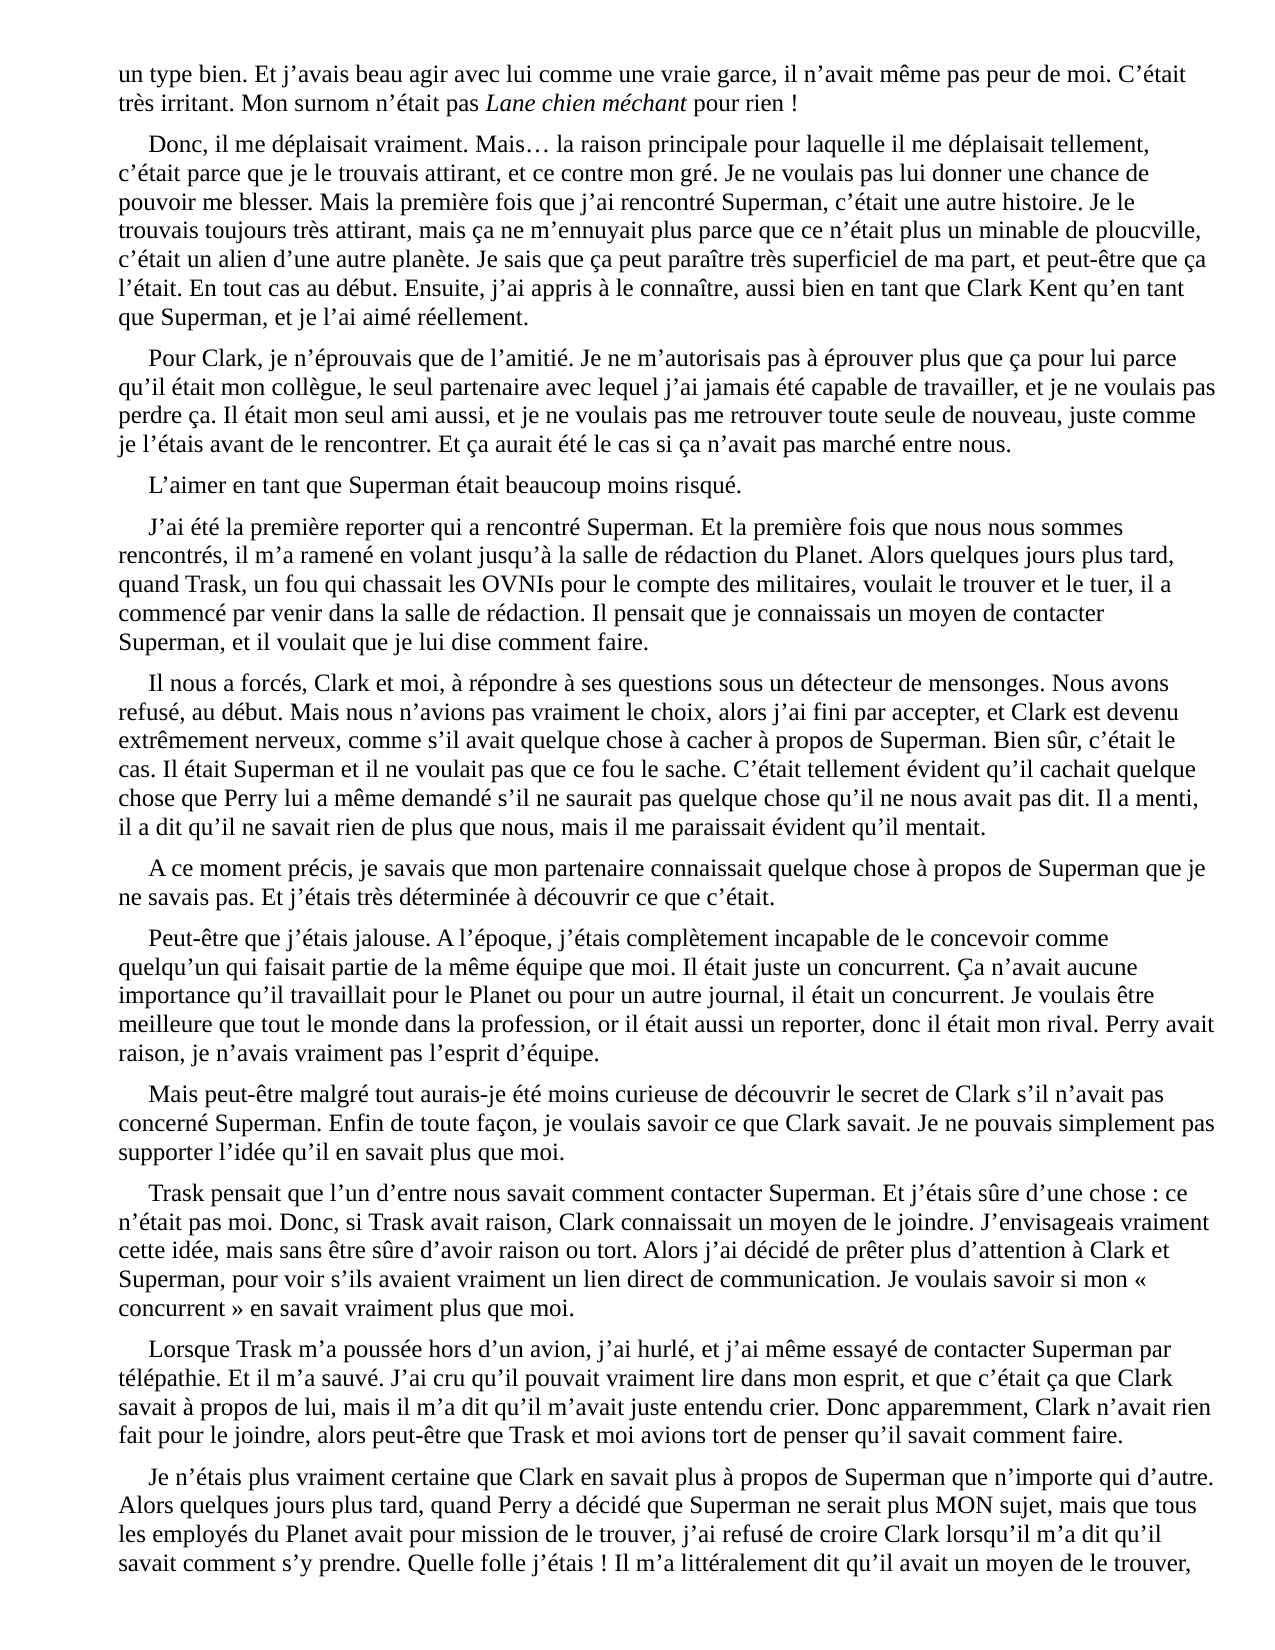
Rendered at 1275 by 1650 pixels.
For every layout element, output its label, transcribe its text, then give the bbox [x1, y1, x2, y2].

text L’aimer en tant que Superman était beaucoup moins risqué. [118, 470, 1216, 499]
text un type bien. Et j’avais beau agir avec lui comme une vraie garce, il n’avait même pas peur de moi. C’était très irritant. Mon surnom n’était pas Lane chien méchant pour rien ! [118, 59, 1216, 117]
text Mais peut-être malgré tout aurais-je été moins curieuse de découvrir le secret de Clark s’il n’avait pas concerné Superman. Enfin de toute façon, je voulais savoir ce que Clark savait. Je ne pouvais simplement pas supporter l’idée qu’il en savait plus que moi. [118, 1079, 1216, 1165]
text A ce moment précis, je savais que mon partenaire connaissait quelque chose à propos de Superman que je ne savais pas. Et j’étais très déterminée à découvrir ce que c’était. [118, 853, 1216, 910]
text Peut-être que j’étais jalouse. A l’époque, j’étais complètement incapable de le concevoir comme quelqu’un qui faisait partie de la même équipe que moi. Il était juste un concurrent. Ça n’avait aucune importance qu’il travaillait pour le Planet ou pour un autre journal, il était un concurrent. Je voulais être meilleure que tout le monde dans la profession, or il était aussi un reporter, donc il était mon rival. Perry avait raison, je n’avais vraiment pas l’esprit d’équipe. [118, 923, 1216, 1067]
text Donc, il me déplaisait vraiment. Mais… la raison principale pour laquelle il me déplaisait tellement, c’était parce que je le trouvais attirant, et ce contre mon gré. Je ne voulais pas lui donner une chance de pouvoir me blesser. Mais la première fois que j’ai rencontré Superman, c’était une autre histoire. Je le trouvais toujours très attirant, mais ça ne m’ennuyait plus parce que ce n’était plus un minable de ploucville, c’était un alien d’une autre planète. Je sais que ça peut paraître très superficiel de ma part, et peut-être que ça l’était. En tout cas au début. Ensuite, j’ai appris à le connaître, aussi bien en tant que Clark Kent qu’en tant que Superman, et je l’ai aimé réellement. [118, 129, 1216, 330]
text Trask pensait que l’un d’entre nous savait comment contacter Superman. Et j’étais sûre d’une chose : ce n’était pas moi. Donc, si Trask avait raison, Clark connaissait un moyen de le joindre. J’envisageais vraiment cette idée, mais sans être sûre d’avoir raison ou tort. Alors j’ai décidé de prêter plus d’attention à Clark et Superman, pour voir s’ils avaient vraiment un lien direct de communication. Je voulais savoir si mon « concurrent » en savait vraiment plus que moi. [118, 1178, 1216, 1322]
text Pour Clark, je n’éprouvais que de l’amitié. Je ne m’autorisais pas à éprouver plus que ça pour lui parce qu’il était mon collègue, le seul partenaire avec lequel j’ai jamais été capable de travailler, et je ne voulais pas perdre ça. Il était mon seul ami aussi, et je ne voulais pas me retrouver toute seule de nouveau, juste comme je l’étais avant de le rencontrer. Et ça aurait été le cas si ça n’avait pas marché entre nous. [118, 343, 1216, 458]
text J’ai été la première reporter qui a rencontré Superman. Et la première fois que nous nous sommes rencontrés, il m’a ramené en volant jusqu’à la salle de rédaction du Planet. Alors quelques jours plus tard, quand Trask, un fou qui chassait les OVNIs pour le compte des militaires, voulait le trouver et le tuer, il a commencé par venir dans la salle de rédaction. Il pensait que je connaissais un moyen de contacter Superman, et il voulait que je lui dise comment faire. [118, 512, 1216, 655]
text Je n’étais plus vraiment certaine que Clark en savait plus à propos de Superman que n’importe qui d’autre. Alors quelques jours plus tard, quand Perry a décidé que Superman ne serait plus MON sujet, mais que tous les employés du Planet avait pour mission de le trouver, j’ai refusé de croire Clark lorsqu’il m’a dit qu’il savait comment s’y prendre. Quelle folle j’étais ! Il m’a littéralement dit qu’il avait un moyen de le trouver, [118, 1462, 1216, 1577]
text Lorsque Trask m’a poussée hors d’un avion, j’ai hurlé, et j’ai même essayé de contacter Superman par télépathie. Et il m’a sauvé. J’ai cru qu’il pouvait vraiment lire dans mon esprit, et que c’était ça que Clark savait à propos de lui, mais il m’a dit qu’il m’avait juste entendu crier. Donc apparemment, Clark n’avait rien fait pour le joindre, alors peut-être que Trask et moi avions tort de penser qu’il savait comment faire. [118, 1334, 1216, 1449]
text Il nous a forcés, Clark et moi, à répondre à ses questions sous un détecteur de mensonges. Nous avons refusé, au début. Mais nous n’avions pas vraiment le choix, alors j’ai fini par accepter, et Clark est devenu extrêmement nerveux, comme s’il avait quelque chose à cacher à propos de Superman. Bien sûr, c’était le cas. Il était Superman et il ne voulait pas que ce fou le sache. C’était tellement évident qu’il cachait quelque chose que Perry lui a même demandé s’il ne saurait pas quelque chose qu’il ne nous avait pas dit. Il a menti, il a dit qu’il ne savait rien de plus que nous, mais il me paraissait évident qu’il mentait. [118, 668, 1216, 840]
